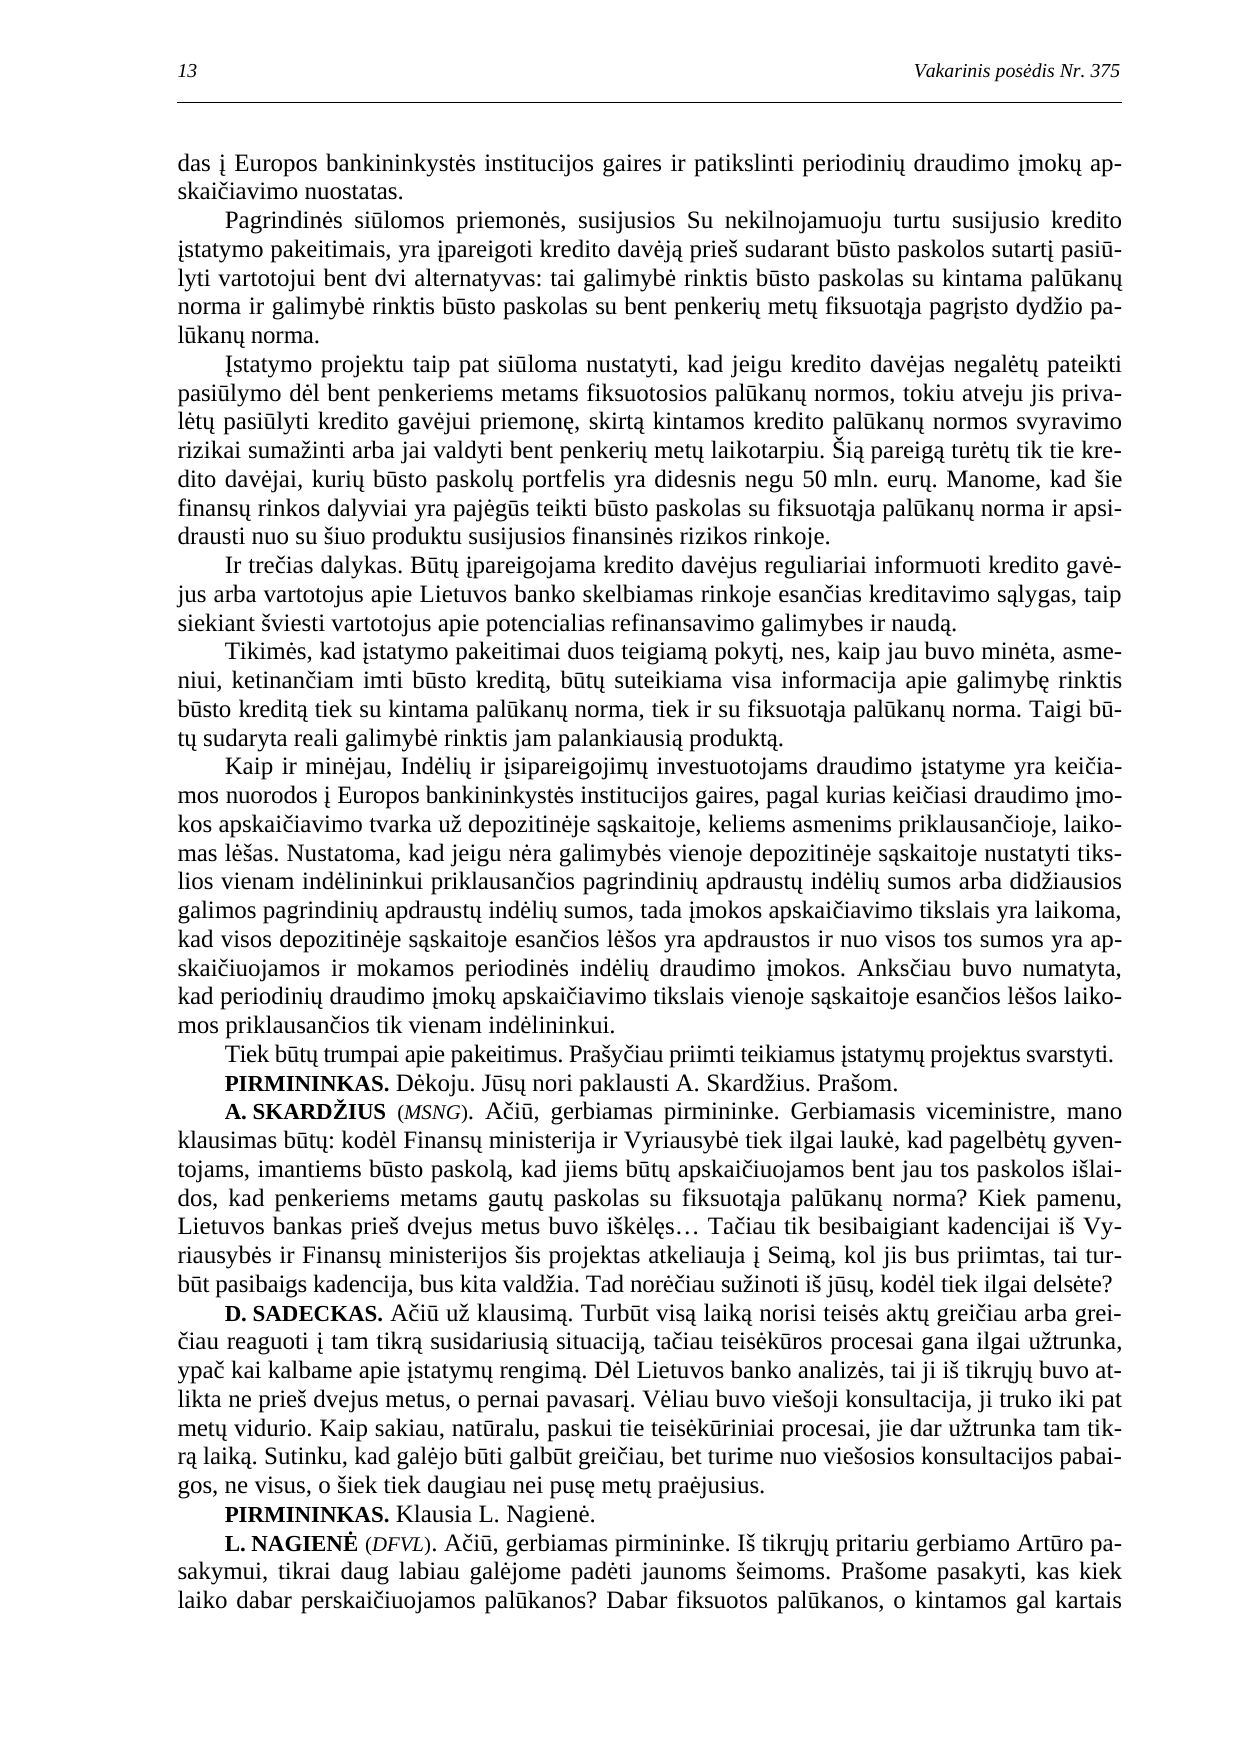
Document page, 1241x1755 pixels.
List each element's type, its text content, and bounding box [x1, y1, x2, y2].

text Tiek bū­tų trum­pai apie pa­kei­ti­mus. Pra­šy­čiau pri­im­ti tei­kia­mus įsta­ty­mų pro­jek­tus svars­ty­ti. [177, 1039, 1122, 1068]
text D. SADECKAS. Ačiū už klau­si­mą. Tur­būt vi­są lai­ką no­ri­si tei­sės ak­tų grei­čiau ar­ba grei­čiau re­a­guo­ti į tam tik­rą su­si­da­riu­sią si­tu­a­ci­ją, ta­čiau tei­sė­kū­ros pro­ce­sai ga­na il­gai už­trun­ka, ypač kai kal­ba­me apie įsta­ty­mų ren­gi­mą. Dėl Lie­tu­vos ban­ko ana­li­zės, tai ji iš tik­rų­jų bu­vo at­lik­ta ne prieš dve­jus me­tus, o per­nai pa­va­sa­rį. Vė­liau bu­vo vie­šo­ji kon­sul­ta­ci­ja, ji tru­ko iki pat me­tų vi­du­rio. Kaip sa­kiau, na­tū­ra­lu, pas­kui tie tei­sė­kū­ri­niai pro­ce­sai, jie dar už­trun­ka tam tik­rą lai­ką. Su­tin­ku, kad ga­lė­jo bū­ti gal­būt grei­čiau, bet tu­ri­me nuo vie­šo­sios kon­sul­ta­ci­jos pa­bai­gos, ne vi­sus, o šiek tiek dau­giau nei pu­sę me­tų pra­ėju­sius. [177, 1298, 1122, 1499]
text das į Eu­ro­pos ban­ki­nin­kys­tės ins­ti­tu­ci­jos gai­res ir pa­tiks­lin­ti pe­ri­odi­nių drau­di­mo įmo­kų ap­skai­čia­vi­mo nuo­sta­tas. [177, 148, 1122, 205]
text Pa­grin­di­nės siū­lo­mos prie­mo­nės, su­si­ju­sios Su ne­kil­no­ja­muo­ju tur­tu su­si­ju­sio kre­di­to įsta­ty­mo pa­kei­ti­mais, yra įpa­rei­go­ti kre­di­to da­vė­ją prieš su­da­rant būs­to pa­sko­los su­tar­tį pa­siū­ly­ti var­to­to­jui bent dvi al­ter­na­ty­vas: tai ga­li­my­bė rink­tis būs­to pa­sko­las su kin­ta­ma pa­lū­ka­nų nor­ma ir ga­li­my­bė rink­tis būs­to pa­sko­las su bent pen­ke­rių me­tų fik­suo­tą­ja pa­grįs­to dy­džio pa­lū­ka­nų nor­ma. [177, 205, 1122, 349]
text Įsta­ty­mo pro­jek­tu taip pat siū­lo­ma nu­sta­ty­ti, kad jei­gu kre­di­to da­vė­jas ne­ga­lė­tų pa­teik­ti pa­siū­ly­mo dėl bent pen­ke­riems me­tams fik­suo­to­sios pa­lū­ka­nų nor­mos, to­kiu at­ve­ju jis pri­va­lė­tų pa­siū­ly­ti kre­di­to ga­vė­jui prie­mo­nę, skir­tą kin­ta­mos kre­di­to pa­lū­ka­nų nor­mos svy­ra­vi­mo ri­zi­kai su­ma­žin­ti ar­ba jai val­dy­ti bent pen­ke­rių me­tų lai­ko­tar­piu. Šią pa­rei­gą tu­rė­tų tik tie kre­di­to da­vė­jai, ku­rių būs­to pa­sko­lų port­fe­lis yra di­des­nis ne­gu 50 mln. eu­rų. Ma­no­me, kad šie fi­nan­sų rin­kos da­ly­viai yra pa­jė­gūs teik­ti būs­to pa­sko­las su fik­suo­tą­ja pa­lū­ka­nų nor­ma ir ap­si­draus­ti nuo su šiuo pro­duk­tu su­si­ju­sios fi­nan­si­nės ri­zi­kos rin­ko­je. [177, 349, 1122, 550]
text Ti­ki­mės, kad įsta­ty­mo pa­kei­ti­mai duos tei­gia­mą po­ky­tį, nes, kaip jau bu­vo mi­nė­ta, as­me­niui, ke­ti­nan­čiam im­ti būs­to kre­di­tą, bū­tų su­tei­kia­ma vi­sa in­for­ma­ci­ja apie ga­li­my­bę rink­tis būs­to kre­di­tą tiek su kin­ta­ma pa­lū­ka­nų nor­ma, tiek ir su fik­suo­tą­ja pa­lū­ka­nų nor­ma. Tai­gi bū­tų su­da­ry­ta re­a­li ga­li­my­bė rink­tis jam pa­lan­kiau­sią pro­duk­tą. [177, 636, 1122, 751]
text PIRMININKAS. Klau­sia L. Na­gie­nė. [177, 1499, 1122, 1528]
text L. NAGIENĖ (DFVL). Ačiū, ger­bia­mas pir­mi­nin­ke. Iš tik­rų­jų pri­ta­riu ger­bia­mo Ar­tū­ro pa­sa­ky­mui, tik­rai daug la­biau ga­lė­jo­me pa­dė­ti jau­noms šei­moms. Pra­šo­me pa­sa­ky­ti, kas kiek lai­ko da­bar per­skai­čiuo­ja­mos pa­lū­ka­nos? Da­bar fik­suo­tos pa­lū­ka­nos, o kin­ta­mos gal kar­tais [177, 1528, 1122, 1614]
text PIRMININKAS. Dė­ko­ju. Jū­sų no­ri pa­klaus­ti A. Skar­džius. Pra­šom. [177, 1068, 1122, 1096]
text A. SKARDŽIUS (MSNG). Ačiū, ger­bia­mas pir­mi­nin­ke. Ger­bia­ma­sis vi­ce­mi­nist­re, ma­no klau­si­mas bū­tų: ko­dėl Fi­nan­sų mi­nis­te­ri­ja ir Vy­riau­sy­bė tiek il­gai lau­kė, kad pa­gel­bė­tų gy­ven­to­jams, iman­tiems būs­to pa­sko­lą, kad jiems bū­tų ap­skai­čiuo­ja­mos bent jau tos pa­sko­los iš­lai­dos, kad pen­ke­riems me­tams gau­tų pa­sko­las su fik­suo­tąj­a pa­lū­ka­nų nor­ma? Kiek pa­me­nu, Lie­tu­vos ban­kas prieš dve­jus me­tus bu­vo iš­kė­lęs… Ta­čiau tik be­si­bai­giant ka­den­ci­jai iš Vy­riau­sy­bės ir Fi­nan­sų mi­nis­te­ri­jos šis pro­jek­tas at­ke­liau­ja į Sei­mą, kol jis bus pri­im­tas, tai tur­būt pa­si­baigs ka­den­ci­ja, bus ki­ta val­džia. Tad no­rė­čiau su­ži­no­ti iš jū­sų, ko­dėl tiek il­gai del­sė­te? [177, 1096, 1122, 1298]
text Ir tre­čias da­ly­kas. Bū­tų įpa­rei­go­ja­ma kre­di­to da­vė­jus re­gu­lia­riai in­for­muo­ti kre­di­to ga­vė­jus ar­ba var­to­to­jus apie Lie­tu­vos ban­ko skel­bia­mas rin­ko­je esan­čias kre­di­ta­vi­mo są­ly­gas, taip sie­kiant švies­ti var­to­to­jus apie po­ten­cia­lias re­fi­nan­sa­vi­mo ga­li­my­bes ir nau­dą. [177, 550, 1122, 636]
text Kaip ir mi­nė­jau, In­dė­lių ir įsi­pa­rei­go­ji­mų in­ves­tuo­to­jams drau­di­mo įsta­ty­me yra kei­čia­mos nuo­ro­dos į Eu­ro­pos ban­ki­nin­kys­tės ins­ti­tu­ci­jos gai­res, pa­gal ku­rias kei­čia­si drau­di­mo įmo­kos ap­skai­čia­vi­mo tvar­ka už de­po­zi­ti­nė­je są­skai­to­je, ke­liems as­me­nims pri­klau­san­čio­je, lai­ko­mas lė­šas. Nu­sta­to­ma, kad jei­gu nė­ra ga­li­my­bės vie­no­je de­po­zi­ti­nė­je są­skai­to­je nu­sta­ty­ti tiks­lios vie­nam in­dė­li­nin­kui pri­klau­san­čios pa­grin­di­nių ap­draus­tų in­dė­lių su­mos ar­ba di­džiau­sios ga­li­mos pa­grin­di­nių ap­draus­tų in­dė­lių su­mos, ta­da įmo­kos ap­skai­čia­vi­mo tiks­lais yra lai­ko­ma, kad vi­sos de­po­zi­ti­nė­je są­skai­to­je esan­čios lė­šos yra ap­draus­tos ir nuo vi­sos tos su­mos yra ap­skai­čiuo­ja­mos ir mo­ka­mos pe­ri­odi­nės in­dė­lių drau­di­mo įmo­kos. Anks­čiau bu­vo nu­ma­ty­ta, kad pe­ri­odi­nių drau­di­mo įmo­kų ap­skai­čia­vi­mo tiks­lais vie­no­je są­skai­to­je esan­čios lė­šos lai­ko­mos pri­klau­san­čios tik vie­nam in­dė­li­nin­kui. [177, 751, 1122, 1039]
